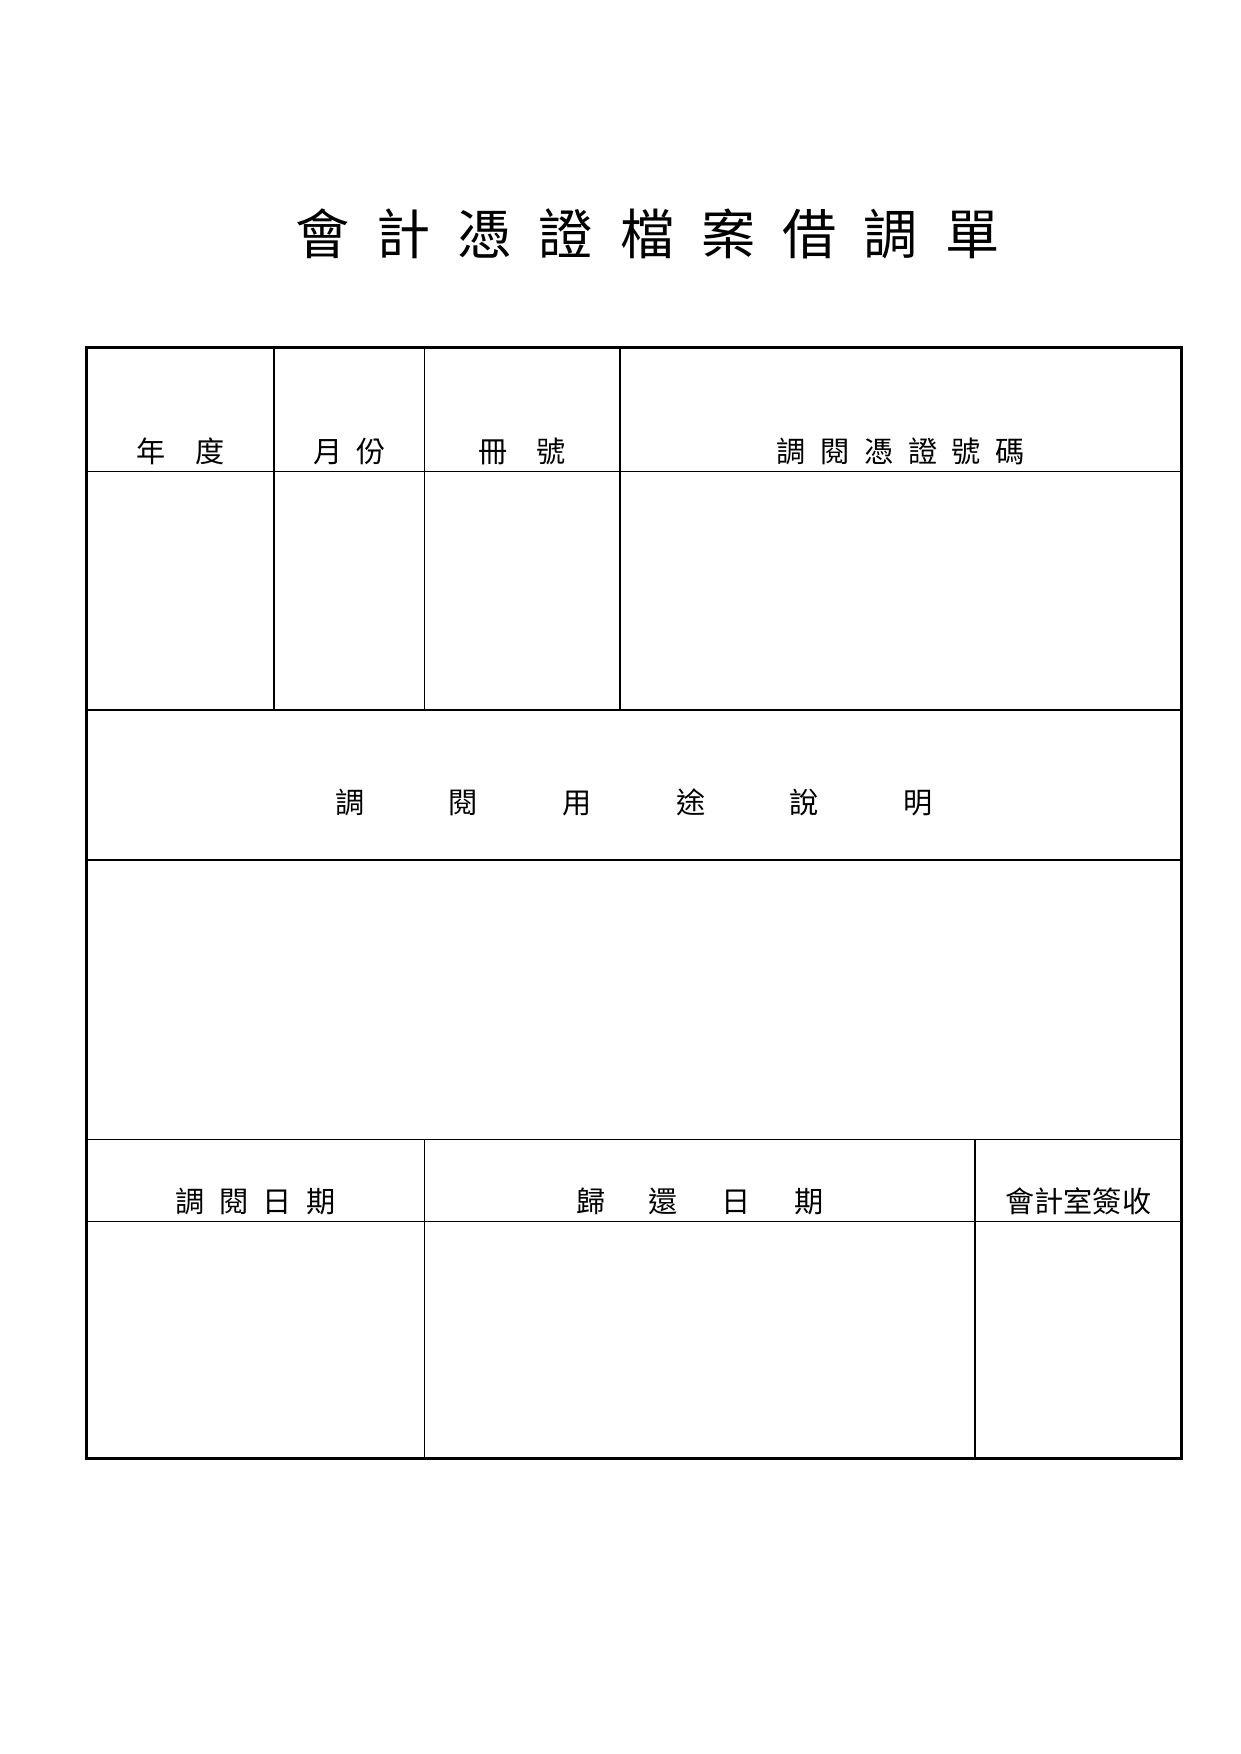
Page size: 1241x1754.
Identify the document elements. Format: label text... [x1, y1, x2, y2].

table_cell 歸 還 日 期 [425, 1140, 974, 1221]
table_header 月 份 [275, 349, 424, 471]
table_cell [88, 861, 1180, 1139]
table_header 調 閱 憑 證 號 碼 [621, 349, 1180, 471]
table_header 冊 號 [425, 349, 619, 471]
table_cell 調 閱 用 途 說 明 [88, 711, 1180, 859]
table_cell [88, 472, 273, 709]
table_cell [976, 1222, 1180, 1457]
table_header 年 度 [88, 349, 273, 471]
table_cell [275, 472, 424, 709]
table_cell 調 閱 日 期 [88, 1140, 424, 1221]
table_cell [88, 1222, 424, 1457]
table_cell [621, 472, 1180, 709]
table_cell 會計室簽收 [976, 1140, 1180, 1221]
table_cell [425, 472, 619, 709]
table_cell [425, 1222, 974, 1457]
text 會 計 憑 證 檔 案 借 調 單 [131, 158, 1162, 283]
